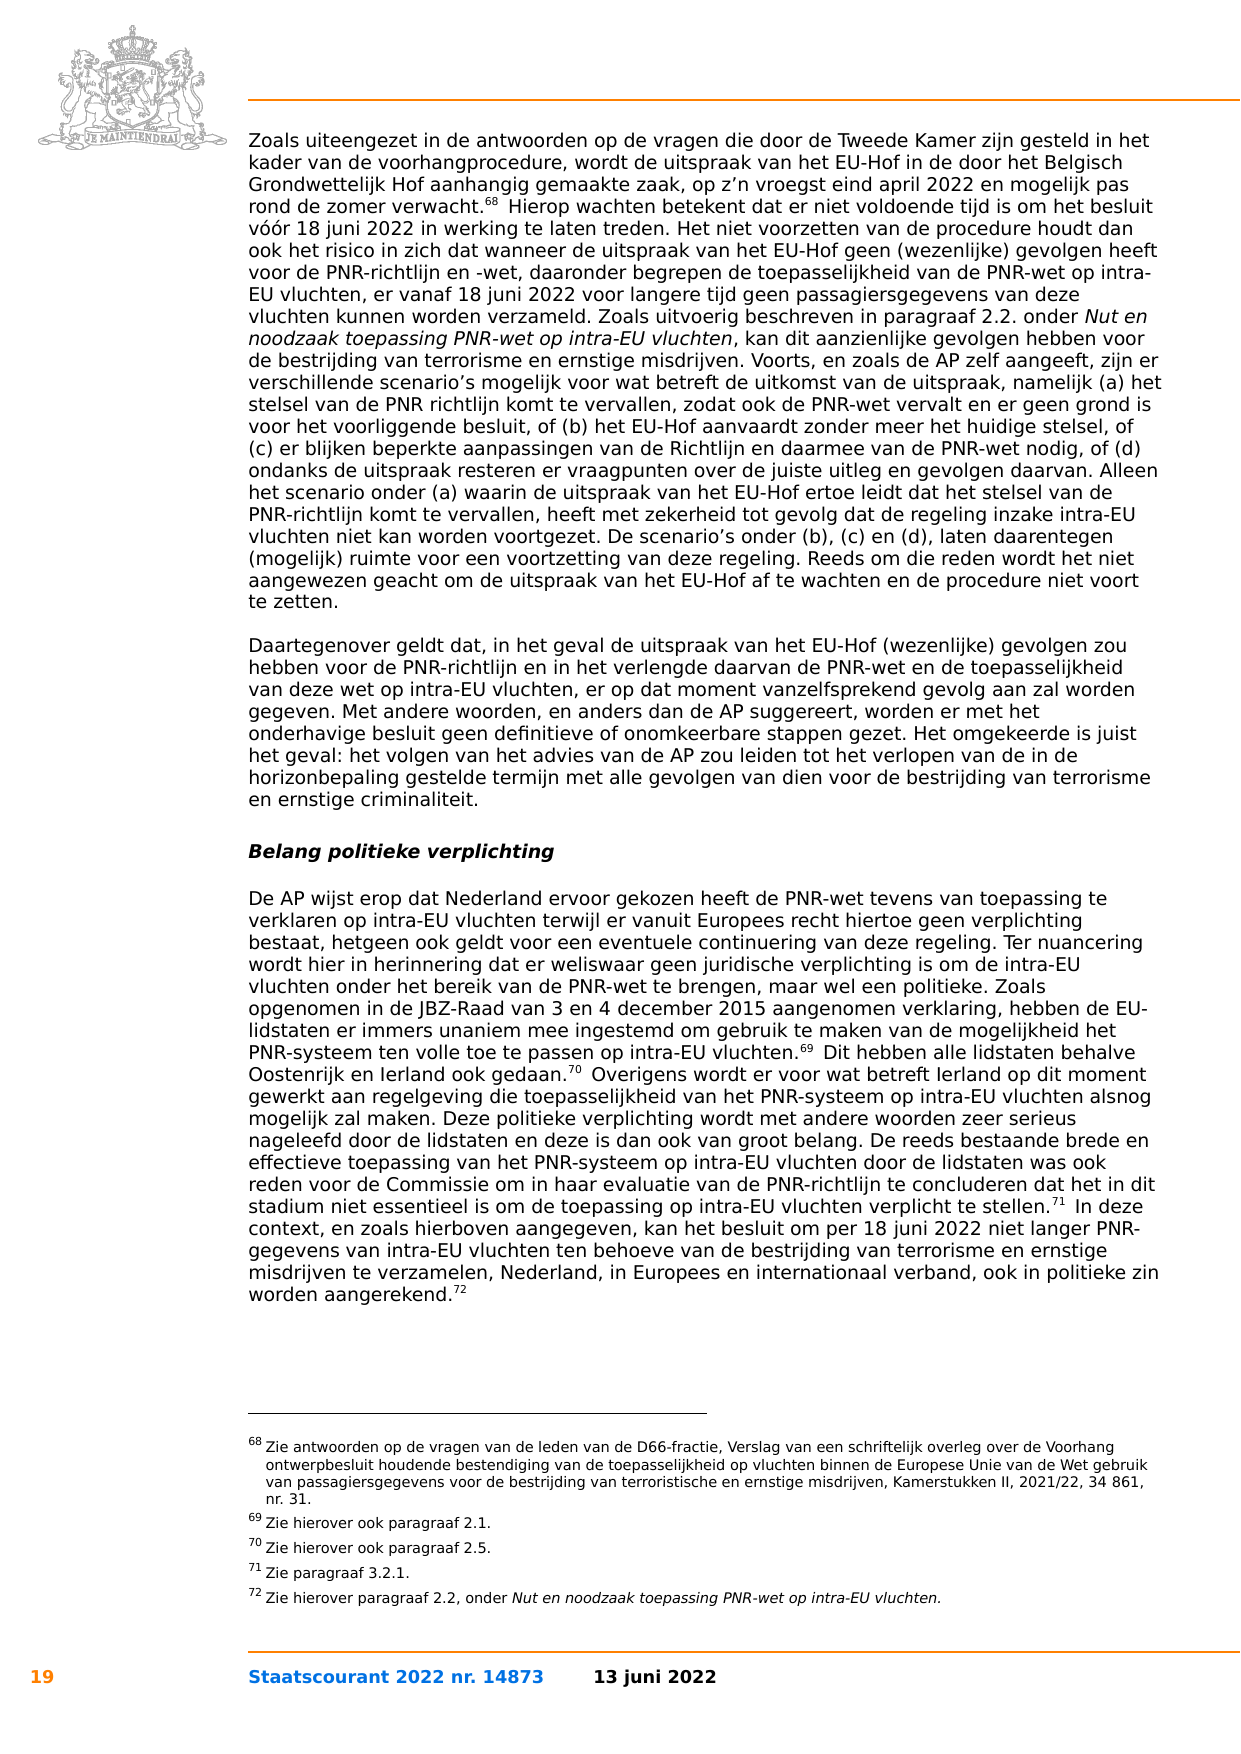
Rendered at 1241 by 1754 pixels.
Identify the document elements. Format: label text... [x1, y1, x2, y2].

text De AP wijst erop dat Nederland ervoor gekozen heeft de PNR-wet tevens van toepassing te verklaren op intra-EU vluchten terwijl er vanuit Europees recht hiertoe geen verplichting bestaat, hetgeen ook geldt voor een eventuele continuering van deze regeling. Ter nuancering wordt hier in herinnering dat er weliswaar geen juridische verplichting is om de intra-EU vluchten onder het bereik van de PNR-wet te brengen, maar wel een politieke. Zoals opgenomen in de JBZ-Raad van 3 en 4 december 2015 aangenomen verklaring, hebben de EU-lidstaten er immers unaniem mee ingestemd om gebruik te maken van de mogelijkheid het PNR-systeem ten volle toe te passen op intra-EU vluchten. Dit hebben alle lidstaten behalve Oostenrijk en Ierland ook gedaan. Overigens wordt er voor wat betreft Ierland op dit moment gewerkt aan regelgeving die toepasselijkheid van het PNR-systeem op intra-EU vluchten alsnog mogelijk zal maken. Deze politieke verplichting wordt met andere woorden zeer serieus nageleefd door de lidstaten en deze is dan ook van groot belang. De reeds bestaande brede en effectieve toepassing van het PNR-systeem op intra-EU vluchten door de lidstaten was ook reden voor de Commissie om in haar evaluatie van de PNR-richtlijn te concluderen dat het in dit stadium niet essentieel is om de toepassing op intra-EU vluchten verplicht te stellen. In deze context, en zoals hierboven aangegeven, kan het besluit om per 18 juni 2022 niet langer PNR-gegevens van intra-EU vluchten ten behoeve van de bestrijding van terrorisme en ernstige misdrijven te verzamelen, Nederland, in Europees en internationaal verband, ook in politieke zin worden aangerekend. [248, 888, 1163, 1306]
text Zie hierover ook paragraaf 2.1. [248, 1511, 1163, 1533]
text Zie paragraaf 3.2.1. [248, 1561, 1163, 1583]
text Daartegenover geldt dat, in het geval de uitspraak van het EU-Hof (wezenlijke) gevolgen zou hebben voor de PNR-richtlijn en in het verlengde daarvan de PNR-wet en de toepasselijkheid van deze wet op intra-EU vluchten, er op dat moment vanzelfsprekend gevolg aan zal worden gegeven. Met andere woorden, en anders dan de AP suggereert, worden er met het onderhavige besluit geen definitieve of onomkeerbare stappen gezet. Het omgekeerde is juist het geval: het volgen van het advies van de AP zou leiden tot het verlopen van de in de horizonbepaling gestelde termijn met alle gevolgen van dien voor de bestrijding van terrorisme en ernstige criminaliteit. [248, 635, 1163, 811]
picture [38, 25, 227, 150]
subtitle Belang politieke verplichting [248, 841, 1163, 863]
text Zie hierover paragraaf 2.2, onder Nut en noodzaak toepassing PNR-wet op intra-EU vluchten. [248, 1586, 1163, 1608]
text Zie hierover ook paragraaf 2.5. [248, 1536, 1163, 1558]
text Zie antwoorden op de vragen van de leden van de D66-fractie, Verslag van een schriftelijk overleg over de Voorhang ontwerpbesluit houdende bestendiging van de toepasselijkheid op vluchten binnen de Europese Unie van de Wet gebruik van passagiersgegevens voor de bestrijding van terroristische en ernstige misdrijven, Kamerstukken II, 2021/22, 34 861, nr. 31. [248, 1435, 1163, 1508]
text Zoals uiteengezet in de antwoorden op de vragen die door de Tweede Kamer zijn gesteld in het kader van de voorhangprocedure, wordt de uitspraak van het EU-Hof in de door het Belgisch Grondwettelijk Hof aanhangig gemaakte zaak, op z’n vroegst eind april 2022 en mogelijk pas rond de zomer verwacht. Hierop wachten betekent dat er niet voldoende tijd is om het besluit vóór 18 juni 2022 in werking te laten treden. Het niet voorzetten van de procedure houdt dan ook het risico in zich dat wanneer de uitspraak van het EU-Hof geen (wezenlijke) gevolgen heeft voor de PNR-richtlijn en -wet, daaronder begrepen de toepasselijkheid van de PNR-wet op intra-EU vluchten, er vanaf 18 juni 2022 voor langere tijd geen passagiersgegevens van deze vluchten kunnen worden verzameld. Zoals uitvoerig beschreven in paragraaf 2.2. onder Nut en noodzaak toepassing PNR-wet op intra-EU vluchten, kan dit aanzienlijke gevolgen hebben voor de bestrijding van terrorisme en ernstige misdrijven. Voorts, en zoals de AP zelf aangeeft, zijn er verschillende scenario’s mogelijk voor wat betreft de uitkomst van de uitspraak, namelijk (a) het stelsel van de PNR richtlijn komt te vervallen, zodat ook de PNR-wet vervalt en er geen grond is voor het voorliggende besluit, of (b) het EU-Hof aanvaardt zonder meer het huidige stelsel, of (c) er blijken beperkte aanpassingen van de Richtlijn en daarmee van de PNR-wet nodig, of (d) ondanks de uitspraak resteren er vraagpunten over de juiste uitleg en gevolgen daarvan. Alleen het scenario onder (a) waarin de uitspraak van het EU-Hof ertoe leidt dat het stelsel van de PNR-richtlijn komt te vervallen, heeft met zekerheid tot gevolg dat de regeling inzake intra-EU vluchten niet kan worden voortgezet. De scenario’s onder (b), (c) en (d), laten daarentegen (mogelijk) ruimte voor een voortzetting van deze regeling. Reeds om die reden wordt het niet aangewezen geacht om de uitspraak van het EU-Hof af te wachten en de procedure niet voort te zetten. [248, 130, 1163, 613]
